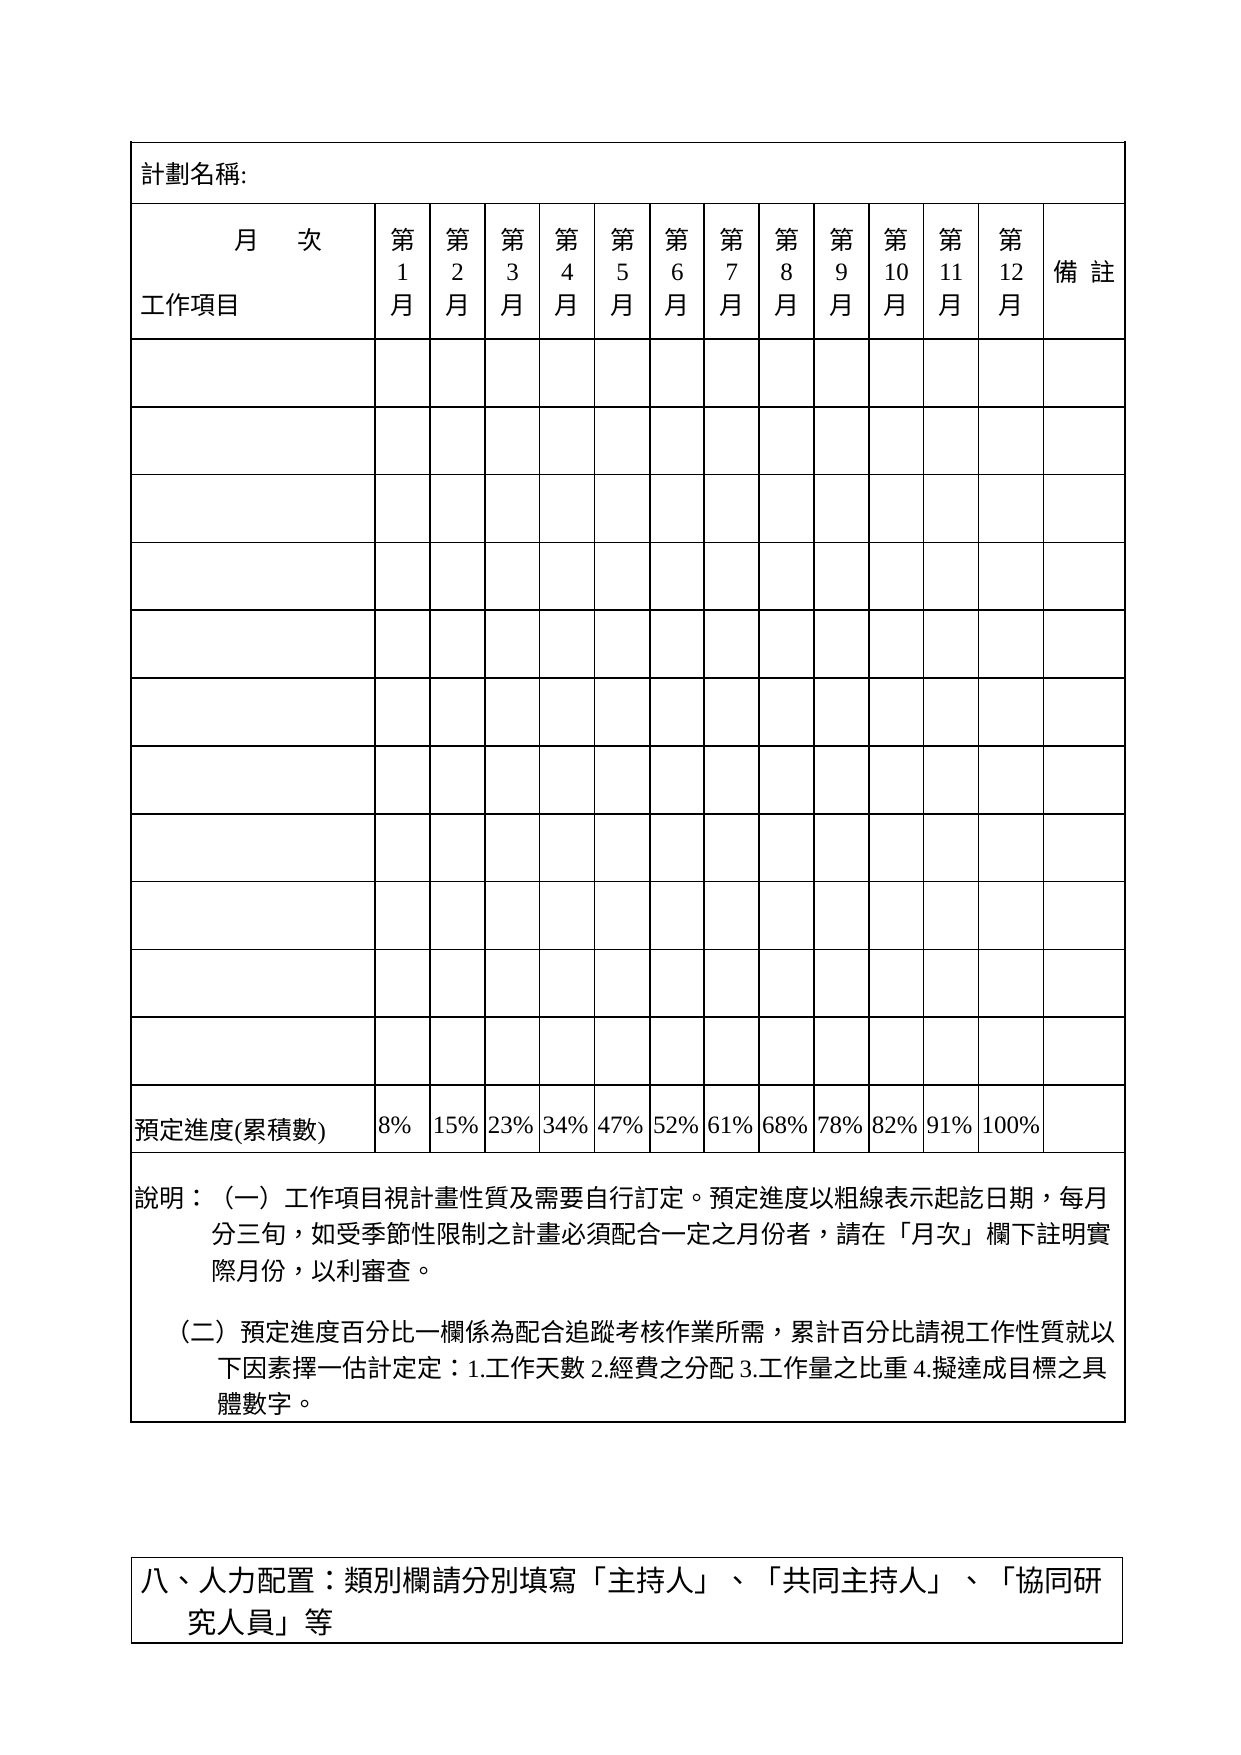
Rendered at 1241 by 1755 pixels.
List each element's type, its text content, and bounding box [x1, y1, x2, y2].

table_cell [595, 950, 649, 1016]
table_cell 第 3 月 [486, 204, 539, 338]
table_cell [815, 543, 868, 609]
table_cell 預定進度(累積數) [132, 1086, 374, 1152]
table_cell [132, 408, 374, 474]
table_cell [376, 815, 429, 881]
table_cell [595, 1018, 649, 1084]
table_cell [705, 950, 758, 1016]
table_cell [924, 950, 978, 1016]
table_cell [486, 815, 539, 881]
table_cell [431, 475, 484, 542]
table_cell 第 2 月 [431, 204, 484, 338]
table_cell [815, 340, 868, 406]
table_cell [979, 340, 1043, 406]
table_cell 100% [979, 1086, 1043, 1152]
table_cell [651, 950, 703, 1016]
table_cell [376, 475, 429, 542]
table_cell 說明：（一）工作項目視計畫性質及需要自行訂定。預定進度以粗線表示起訖日期，每月分三旬，如受季節性限制之計畫必須配合一定之月份者，請在「月次」欄下註明實際月份，以利審查。 （二）預定進度百分比一欄係為配合追蹤考核作業所需，累計百分比請視工作性質就以下因素擇一估計定定：1.工作天數2.經費之分配3.工作量之比重4.擬達成目標之具體數字。 [132, 1153, 1124, 1421]
table_cell 68% [760, 1086, 813, 1152]
table_cell 第 7 月 [705, 204, 758, 338]
table_cell [376, 747, 429, 813]
table_cell [431, 408, 484, 474]
table_cell [376, 611, 429, 677]
table_cell [431, 679, 484, 745]
table_cell [595, 408, 649, 474]
table_cell [431, 882, 484, 948]
table_cell 第 9 月 [815, 204, 868, 338]
table_cell [1044, 882, 1124, 948]
table_cell [979, 543, 1043, 609]
table_cell [1044, 543, 1124, 609]
table_cell [705, 679, 758, 745]
table_cell [431, 611, 484, 677]
table_cell [870, 408, 923, 474]
table_cell [540, 815, 594, 881]
table_cell [979, 1018, 1043, 1084]
table_cell [431, 747, 484, 813]
table_cell 第 12 月 [979, 204, 1043, 338]
table_cell [540, 950, 594, 1016]
table_cell 第 11 月 [924, 204, 978, 338]
table_cell [924, 1018, 978, 1084]
table_cell [760, 747, 813, 813]
table_cell [760, 475, 813, 542]
table_cell [870, 815, 923, 881]
table_cell [705, 882, 758, 948]
table_cell [486, 882, 539, 948]
table_cell 第 5 月 [595, 204, 649, 338]
table_cell [595, 815, 649, 881]
table_cell [979, 747, 1043, 813]
table_cell 61% [705, 1086, 758, 1152]
table_cell [815, 747, 868, 813]
table_cell [376, 882, 429, 948]
table_cell 47% [595, 1086, 649, 1152]
table_cell [132, 340, 374, 406]
table_cell [651, 747, 703, 813]
table_cell [815, 815, 868, 881]
table_cell [486, 950, 539, 1016]
table_cell [705, 1018, 758, 1084]
table_cell [540, 747, 594, 813]
table_cell [705, 475, 758, 542]
table_cell 第 1 月 [376, 204, 429, 338]
table_cell [651, 475, 703, 542]
table_cell [815, 408, 868, 474]
table_cell [760, 611, 813, 677]
table_cell [376, 543, 429, 609]
table_cell [760, 543, 813, 609]
table_cell [979, 882, 1043, 948]
table_cell 第 4 月 [540, 204, 594, 338]
table_cell [132, 475, 374, 542]
table_cell [1044, 611, 1124, 677]
table_cell [376, 340, 429, 406]
table_cell 第 10 月 [870, 204, 923, 338]
table_cell [1044, 679, 1124, 745]
table_cell [540, 611, 594, 677]
table_cell [376, 408, 429, 474]
table_cell [540, 543, 594, 609]
table_cell [870, 340, 923, 406]
table_cell [595, 543, 649, 609]
table_cell [132, 679, 374, 745]
table_cell [132, 950, 374, 1016]
table_cell 52% [651, 1086, 703, 1152]
table_cell 78% [815, 1086, 868, 1152]
table_cell [595, 475, 649, 542]
table_cell [540, 408, 594, 474]
table_cell [540, 882, 594, 948]
table_header 計劃名稱: [132, 143, 1124, 202]
table_cell [376, 950, 429, 1016]
table_cell [132, 543, 374, 609]
table_cell [815, 882, 868, 948]
table_cell 第 8 月 [760, 204, 813, 338]
table_cell [486, 475, 539, 542]
table_cell 23% [486, 1086, 539, 1152]
table_cell 月 次 工作項目 [132, 204, 374, 338]
table_cell [651, 882, 703, 948]
table_cell [1044, 1086, 1124, 1152]
table_cell [924, 679, 978, 745]
table_cell [705, 408, 758, 474]
table_cell [1044, 815, 1124, 881]
table_cell [132, 882, 374, 948]
table_cell [924, 747, 978, 813]
table_cell [705, 543, 758, 609]
table_cell [132, 611, 374, 677]
table_cell [595, 882, 649, 948]
table_cell [540, 679, 594, 745]
table_cell [705, 340, 758, 406]
table_cell [132, 747, 374, 813]
table_cell [431, 950, 484, 1016]
table_cell [1044, 340, 1124, 406]
table_cell [651, 1018, 703, 1084]
table_cell [760, 679, 813, 745]
table_cell [132, 815, 374, 881]
table_cell 15% [431, 1086, 484, 1152]
table_cell [870, 950, 923, 1016]
table_cell [651, 611, 703, 677]
table_cell 34% [540, 1086, 594, 1152]
table_cell [595, 611, 649, 677]
table_cell [760, 1018, 813, 1084]
table_cell [486, 679, 539, 745]
table_cell 備 註 [1044, 204, 1124, 338]
table_cell [376, 1018, 429, 1084]
table_cell [815, 679, 868, 745]
table_cell [651, 815, 703, 881]
table_cell [979, 950, 1043, 1016]
table_cell [705, 815, 758, 881]
table_cell [595, 679, 649, 745]
table_cell 8% [376, 1086, 429, 1152]
table_cell [1044, 408, 1124, 474]
table_cell [979, 679, 1043, 745]
table_cell [760, 950, 813, 1016]
table_cell 82% [870, 1086, 923, 1152]
table_cell [870, 1018, 923, 1084]
table_cell [979, 611, 1043, 677]
table_cell [979, 815, 1043, 881]
table_cell [431, 543, 484, 609]
table_cell [431, 815, 484, 881]
table_cell [540, 1018, 594, 1084]
table_cell [870, 543, 923, 609]
table_cell [651, 543, 703, 609]
table_cell [486, 611, 539, 677]
table_cell [486, 543, 539, 609]
table_cell [924, 408, 978, 474]
table_cell [815, 950, 868, 1016]
table_cell [924, 815, 978, 881]
table_cell [540, 475, 594, 542]
table_cell [376, 679, 429, 745]
table_cell [760, 815, 813, 881]
table_cell [651, 408, 703, 474]
table_cell [705, 747, 758, 813]
table_cell [651, 679, 703, 745]
table_cell [431, 340, 484, 406]
table_cell [870, 747, 923, 813]
table_cell 第 6 月 [651, 204, 703, 338]
table_cell [815, 1018, 868, 1084]
table_cell [760, 408, 813, 474]
table_header 八、人力配置：類別欄請分別填寫「主持人」、「共同主持人」、「協同研究人員」等 [132, 1558, 1122, 1642]
table_cell [486, 1018, 539, 1084]
table_cell [924, 543, 978, 609]
table_cell [595, 747, 649, 813]
table_cell [924, 882, 978, 948]
table_cell [651, 340, 703, 406]
table_cell [870, 611, 923, 677]
table_cell [924, 475, 978, 542]
table_cell [1044, 950, 1124, 1016]
table_cell [132, 1018, 374, 1084]
table_cell [924, 611, 978, 677]
table_cell [705, 611, 758, 677]
table_cell [486, 747, 539, 813]
table_cell [815, 611, 868, 677]
table_cell [979, 475, 1043, 542]
table_cell [870, 882, 923, 948]
table_cell [870, 475, 923, 542]
table_cell [760, 340, 813, 406]
table_cell [486, 340, 539, 406]
table_cell [1044, 475, 1124, 542]
table_cell [870, 679, 923, 745]
table_cell [924, 340, 978, 406]
table_cell [431, 1018, 484, 1084]
table_cell [486, 408, 539, 474]
table_cell [1044, 747, 1124, 813]
table_cell [760, 882, 813, 948]
table_cell [1044, 1018, 1124, 1084]
table_cell [815, 475, 868, 542]
table_cell [540, 340, 594, 406]
table_cell 91% [924, 1086, 978, 1152]
table_cell [979, 408, 1043, 474]
table_cell [595, 340, 649, 406]
